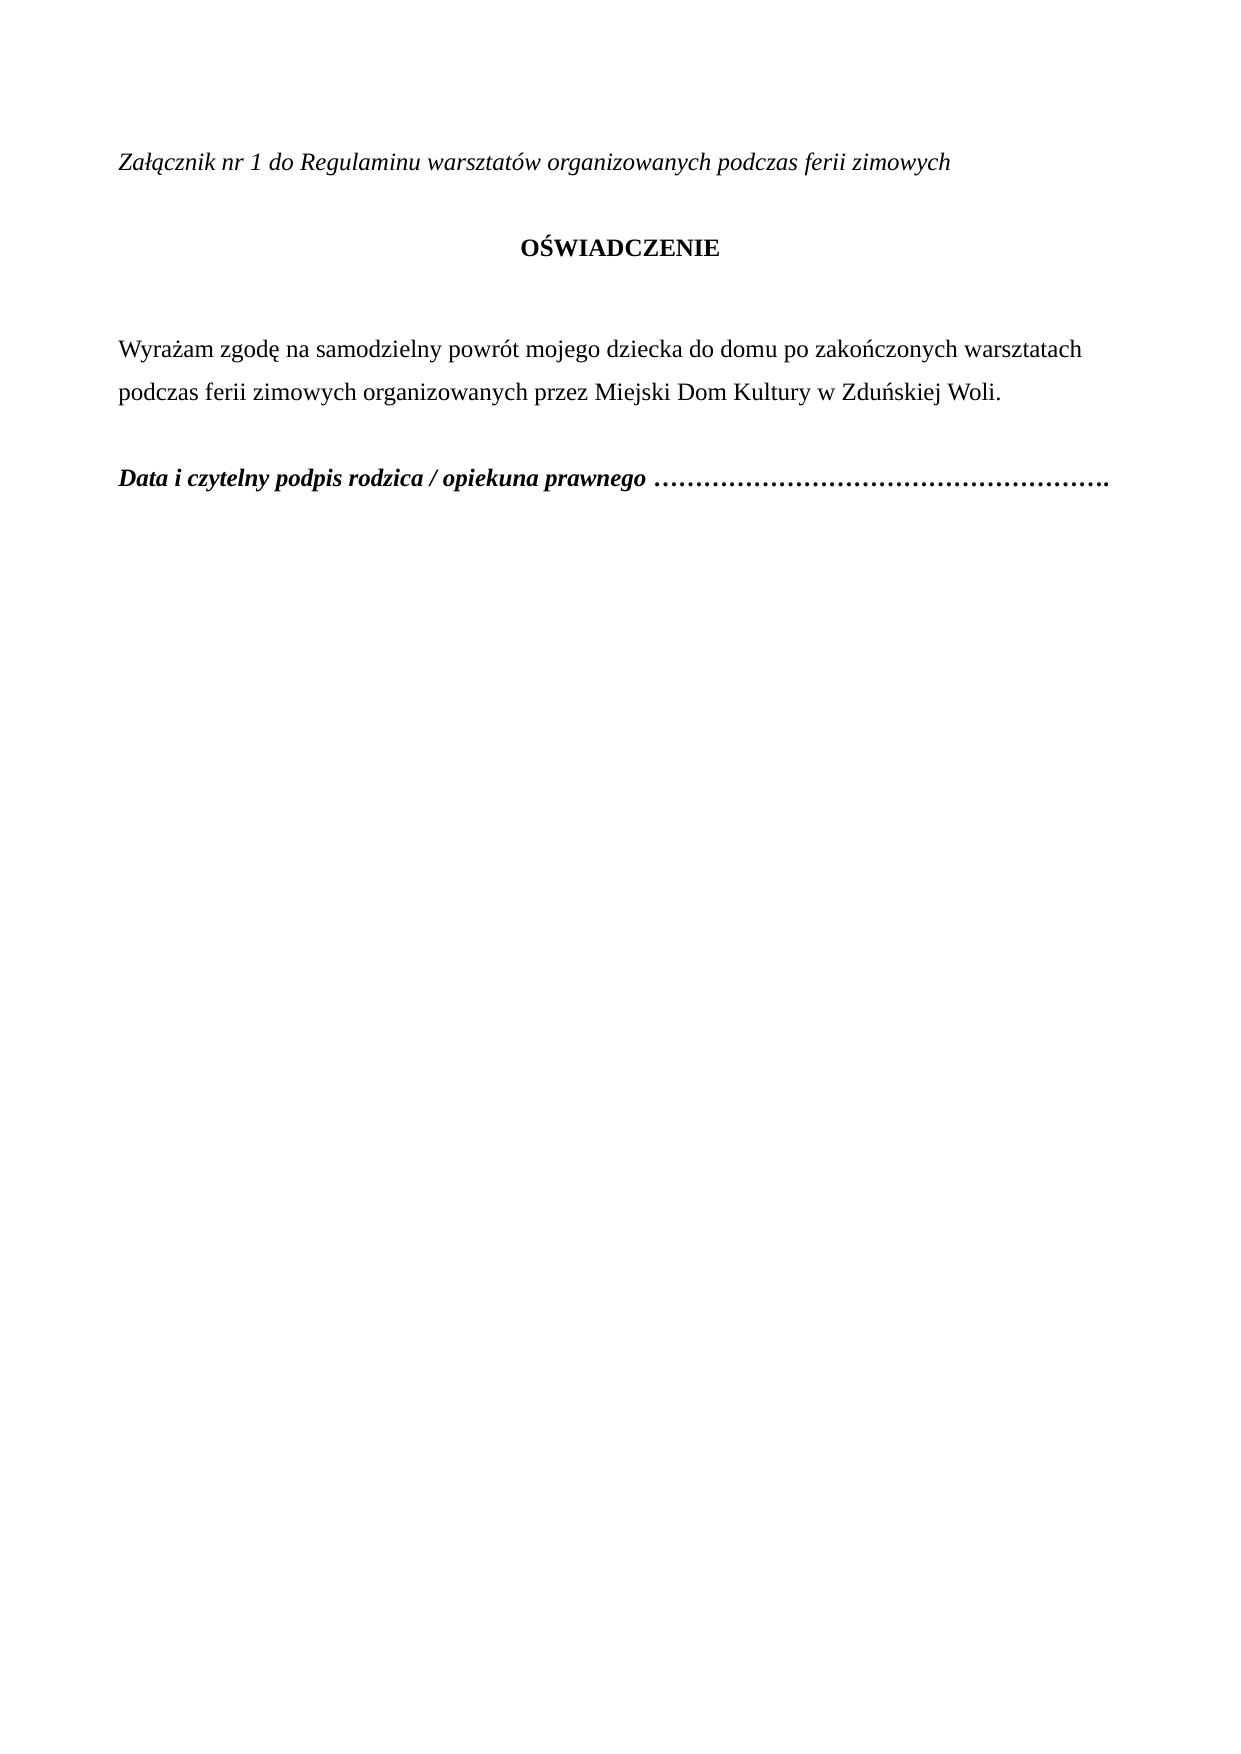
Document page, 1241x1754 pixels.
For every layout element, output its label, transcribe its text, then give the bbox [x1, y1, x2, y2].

text Data i czytelny podpis rodzica / opiekuna prawnego ………………………………………………. [118, 463, 1122, 492]
text Wyrażam zgodę na samodzielny powrót mojego dziecka do domu po zakończonych warsztatach podczas ferii zimowych organizowanych przez Miejski Dom Kultury w Zduńskiej Woli. [118, 334, 1122, 406]
text OŚWIADCZENIE [118, 233, 1122, 262]
text Załącznik nr 1 do Regulaminu warsztatów organizowanych podczas ferii zimowych [118, 147, 1122, 176]
